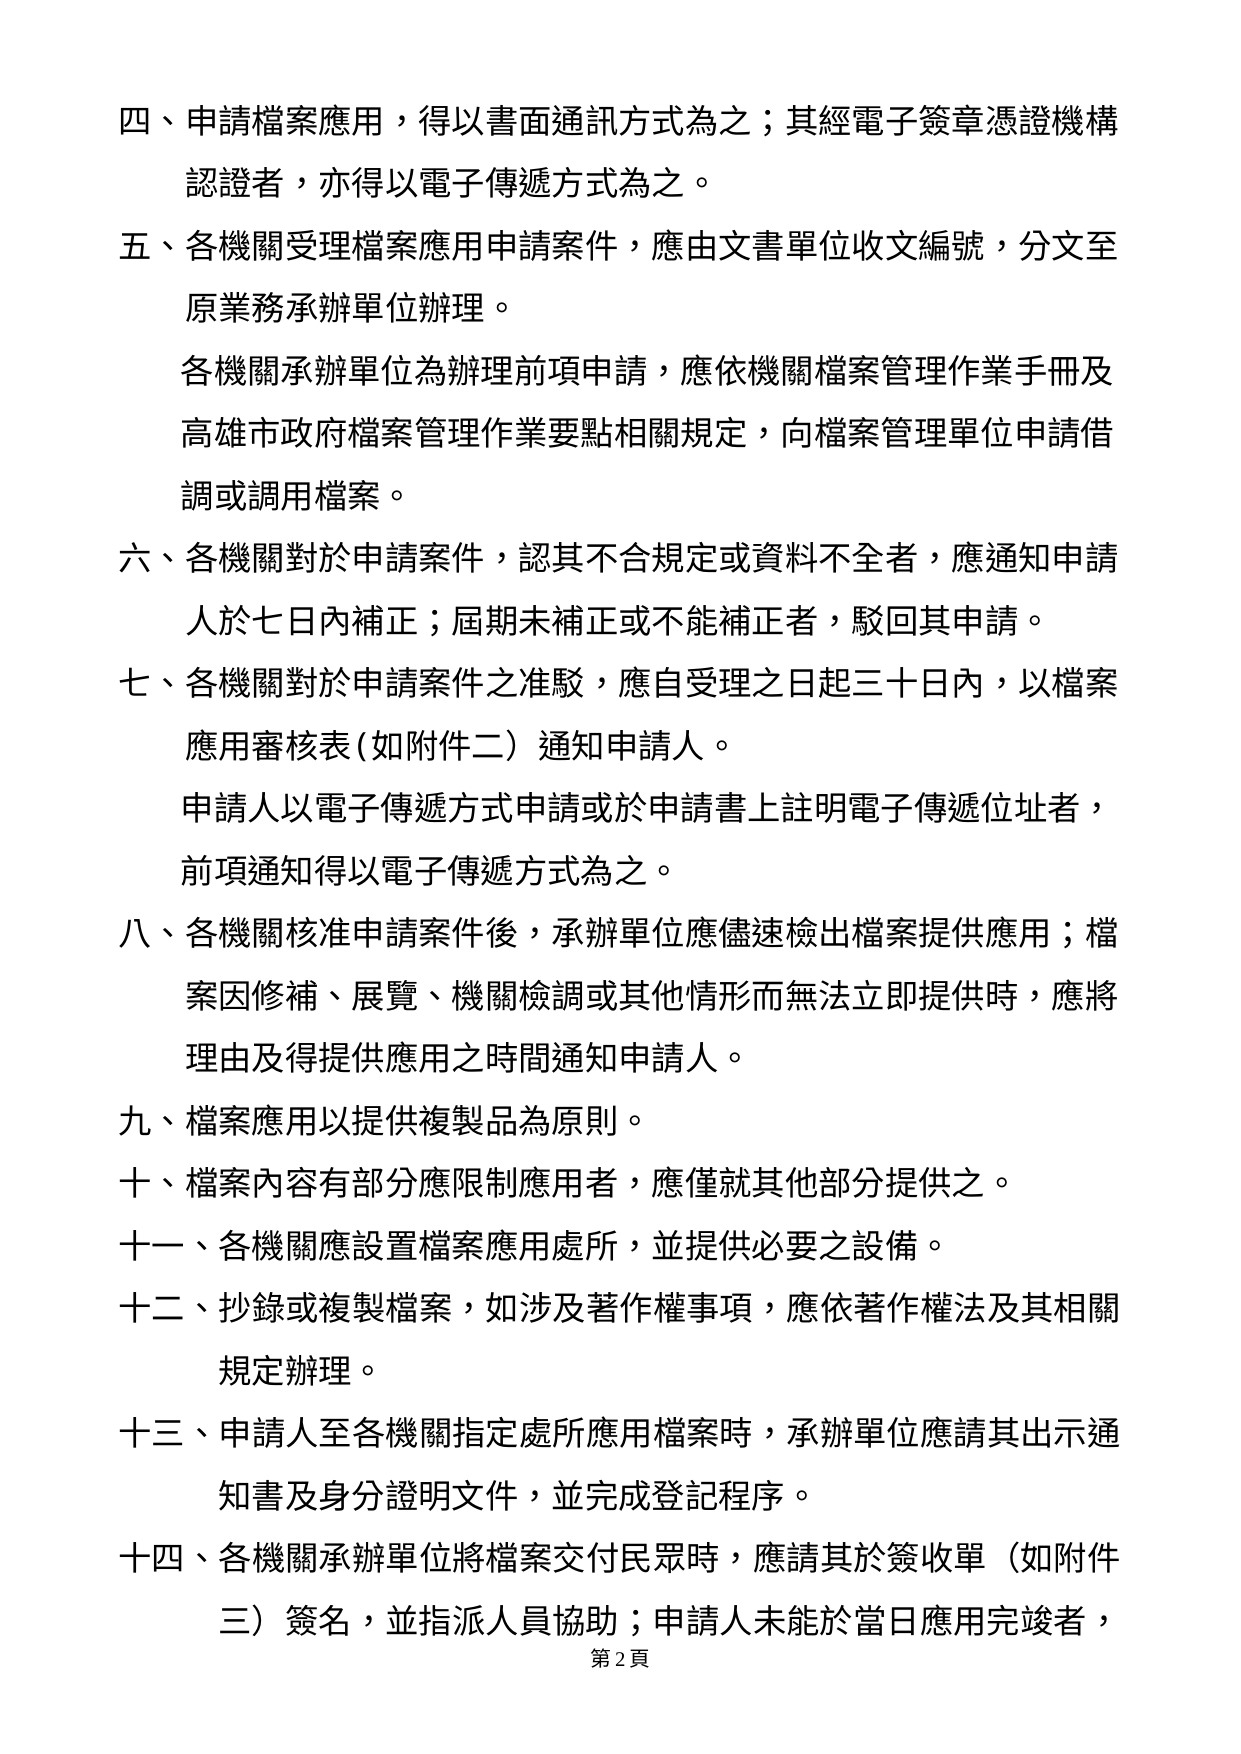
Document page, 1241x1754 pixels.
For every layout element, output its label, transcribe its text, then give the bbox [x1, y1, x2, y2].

text 申請人以電子傳遞方式申請或於申請書上註明電子傳遞位址者，前項通知得以電子傳遞方式為之。 [181, 764, 1122, 889]
text 九、檔案應用以提供複製品為原則。 [118, 1077, 1122, 1139]
text 各機關承辦單位為辦理前項申請，應依機關檔案管理作業手冊及高雄市政府檔案管理作業要點相關規定，向檔案管理單位申請借調或調用檔案。 [181, 327, 1122, 514]
text 六、各機關對於申請案件，認其不合規定或資料不全者，應通知申請人於七日內補正；屆期未補正或不能補正者，駁回其申請。 [118, 514, 1122, 639]
text 七、各機關對於申請案件之准駁，應自受理之日起三十日內，以檔案應用審核表(如附件二）通知申請人。 [118, 639, 1122, 764]
text 五、各機關受理檔案應用申請案件，應由文書單位收文編號，分文至原業務承辦單位辦理。 [118, 202, 1122, 327]
text 八、各機關核准申請案件後，承辦單位應儘速檢出檔案提供應用；檔案因修補、展覽、機關檢調或其他情形而無法立即提供時，應將理由及得提供應用之時間通知申請人。 [118, 889, 1122, 1077]
text 十、檔案內容有部分應限制應用者，應僅就其他部分提供之。 [118, 1139, 1122, 1202]
text 十三、申請人至各機關指定處所應用檔案時，承辦單位應請其出示通知書及身分證明文件，並完成登記程序。 [118, 1389, 1122, 1514]
text 十一、各機關應設置檔案應用處所，並提供必要之設備。 [118, 1202, 1122, 1264]
text 十二、抄錄或複製檔案，如涉及著作權事項，應依著作權法及其相關規定辦理。 [118, 1264, 1122, 1389]
text 四、申請檔案應用，得以書面通訊方式為之；其經電子簽章憑證機構認證者，亦得以電子傳遞方式為之。 [118, 77, 1122, 202]
text 十四、各機關承辦單位將檔案交付民眾時，應請其於簽收單（如附件三）簽名，並指派人員協助；申請人未能於當日應用完竣者， [118, 1514, 1122, 1639]
